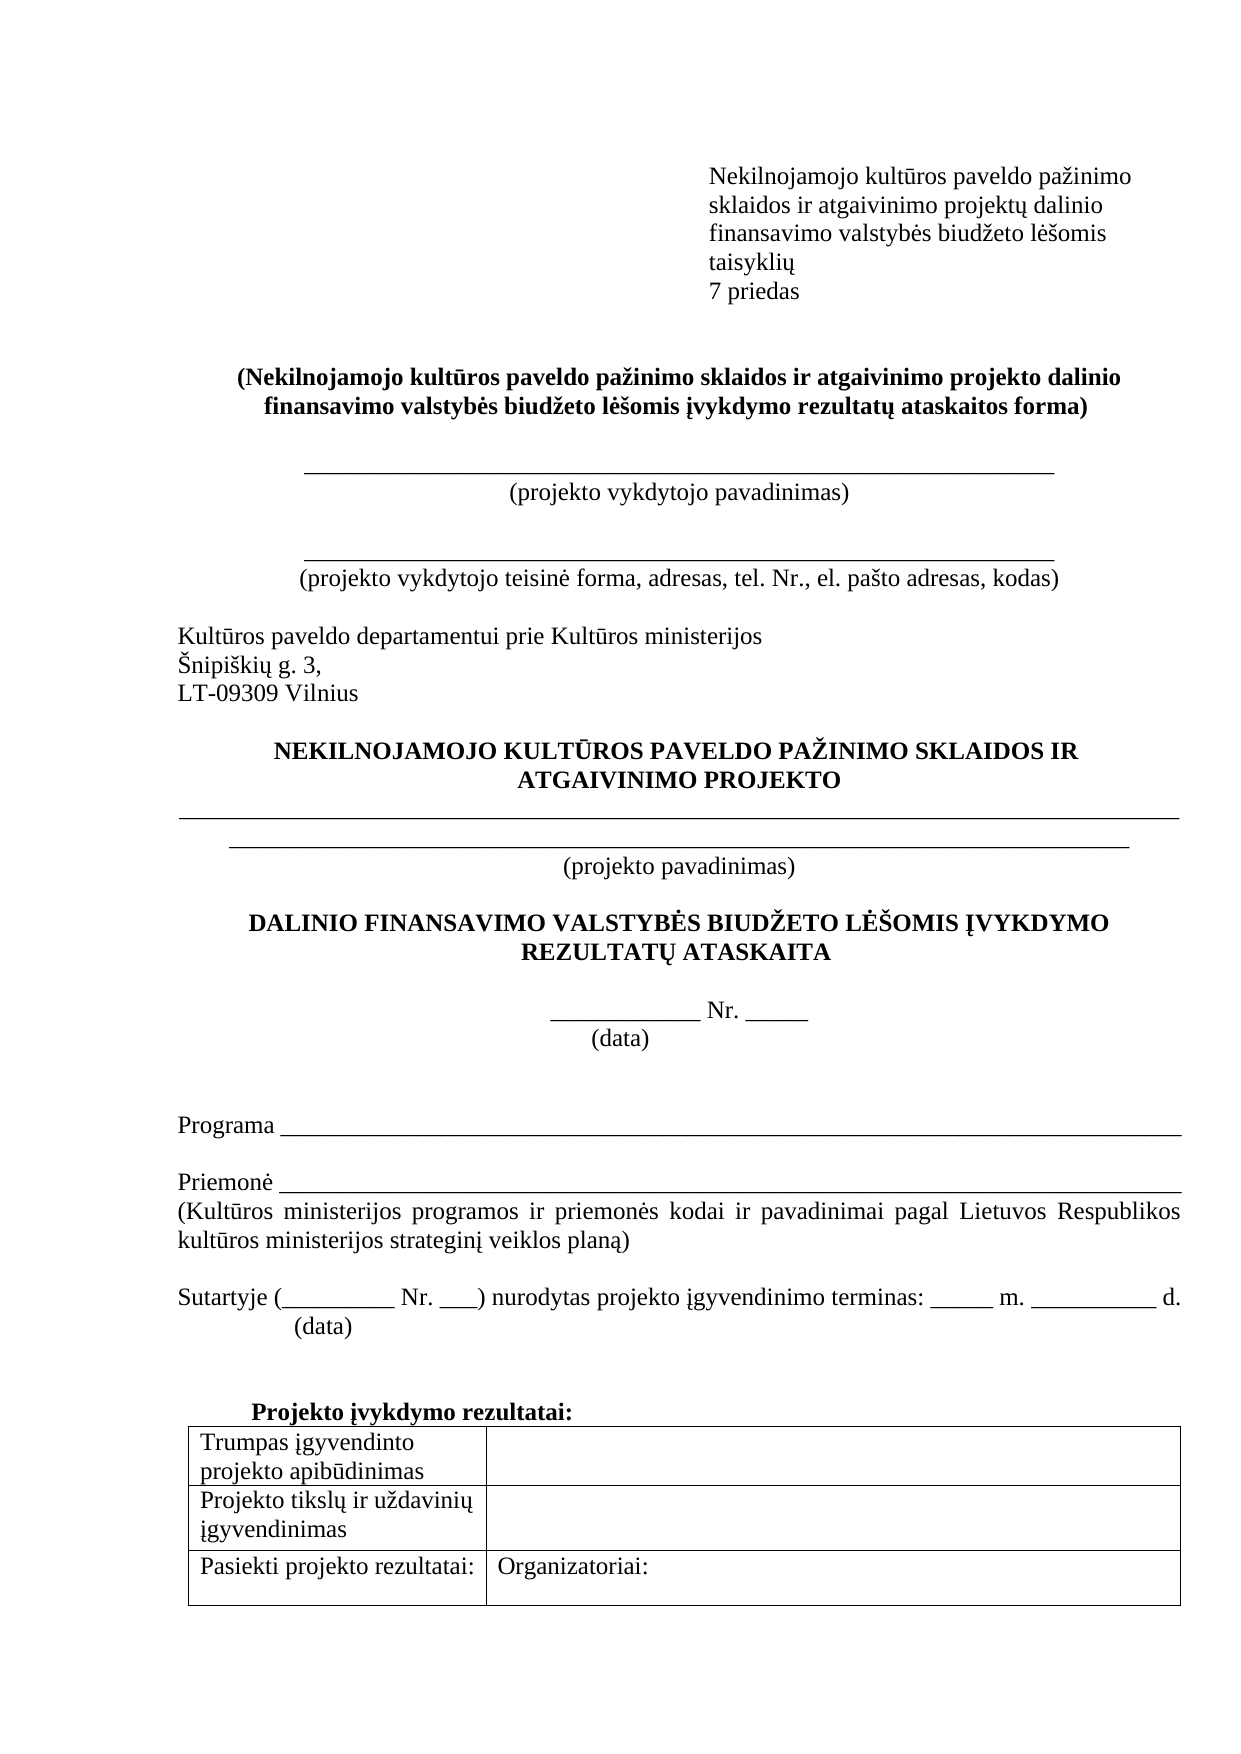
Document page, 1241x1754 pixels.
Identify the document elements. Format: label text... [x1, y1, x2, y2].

table_header [487, 1427, 1180, 1484]
text ATGAIVINIMO PROJEKTO [177, 765, 1181, 793]
text (projekto vykdytojo pavadinimas) [177, 477, 1181, 506]
text Priemonė [177, 1167, 1181, 1196]
text Programa [177, 1110, 1181, 1138]
text (Kultūros ministerijos programos ir priemonės kodai ir pavadinimai pagal Lietuvos Respublikos kultūros ministerijos strateginį veiklos planą) [177, 1196, 1181, 1253]
text LT-09309 Vilnius [177, 678, 1181, 707]
text (projekto vykdytojo teisinė forma, adresas, tel. Nr., el. pašto adresas, kodas) [177, 563, 1181, 592]
text 7 priedas [177, 276, 1181, 305]
text ____________________________________________________________ [177, 448, 1181, 477]
text finansavimo valstybės biudžeto lėšomis [177, 218, 1181, 247]
table_cell Pasiekti projekto rezultatai: [189, 1551, 486, 1605]
text Projekto įvykdymo rezultatai: [177, 1397, 1181, 1426]
text (data) [59, 1023, 1181, 1052]
text ____________________________________________________________ [177, 535, 1181, 563]
text sklaidos ir atgaivinimo projektų dalinio [177, 190, 1181, 218]
table_cell Organizatoriai: [487, 1551, 1180, 1605]
text Sutartyje (_________ Nr. ___) nurodytas projekto įgyvendinimo terminas: _____ m. d. [177, 1282, 1181, 1311]
table_header Trumpas įgyvendinto projekto apibūdinimas [189, 1427, 486, 1484]
text Kultūros paveldo departamentui prie Kultūros ministerijos [177, 621, 1181, 650]
text ____________ Nr. _____ [177, 995, 1181, 1023]
text DALINIO FINANSAVIMO VALSTYBĖS BIUDŽETO LĖŠOMIS ĮVYKDYMO REZULTATŲ ATASKAITA [177, 908, 1181, 966]
text NEKILNOJAMOJO KULTŪROS PAVELDO PAŽINIMO SKLAIDOS IR [177, 736, 1181, 765]
table_cell [487, 1486, 1180, 1550]
text (projekto pavadinimas) [177, 851, 1181, 880]
text (data) [177, 1311, 1181, 1340]
text (Nekilnojamojo kultūros paveldo pažinimo sklaidos ir atgaivinimo projekto dalinio finansavimo valstybės biudžeto lėšomis įvykdymo rezultatų ataskaitos forma) [177, 362, 1181, 420]
text ________________________________________________________________________________________________________________________________________________________ [177, 793, 1181, 851]
table_cell Projekto tikslų ir uždavinių įgyvendinimas [189, 1486, 486, 1550]
text Nekilnojamojo kultūros paveldo pažinimo [177, 161, 1181, 190]
text taisyklių [177, 247, 1181, 276]
text Šnipiškių g. 3, [177, 650, 1181, 678]
